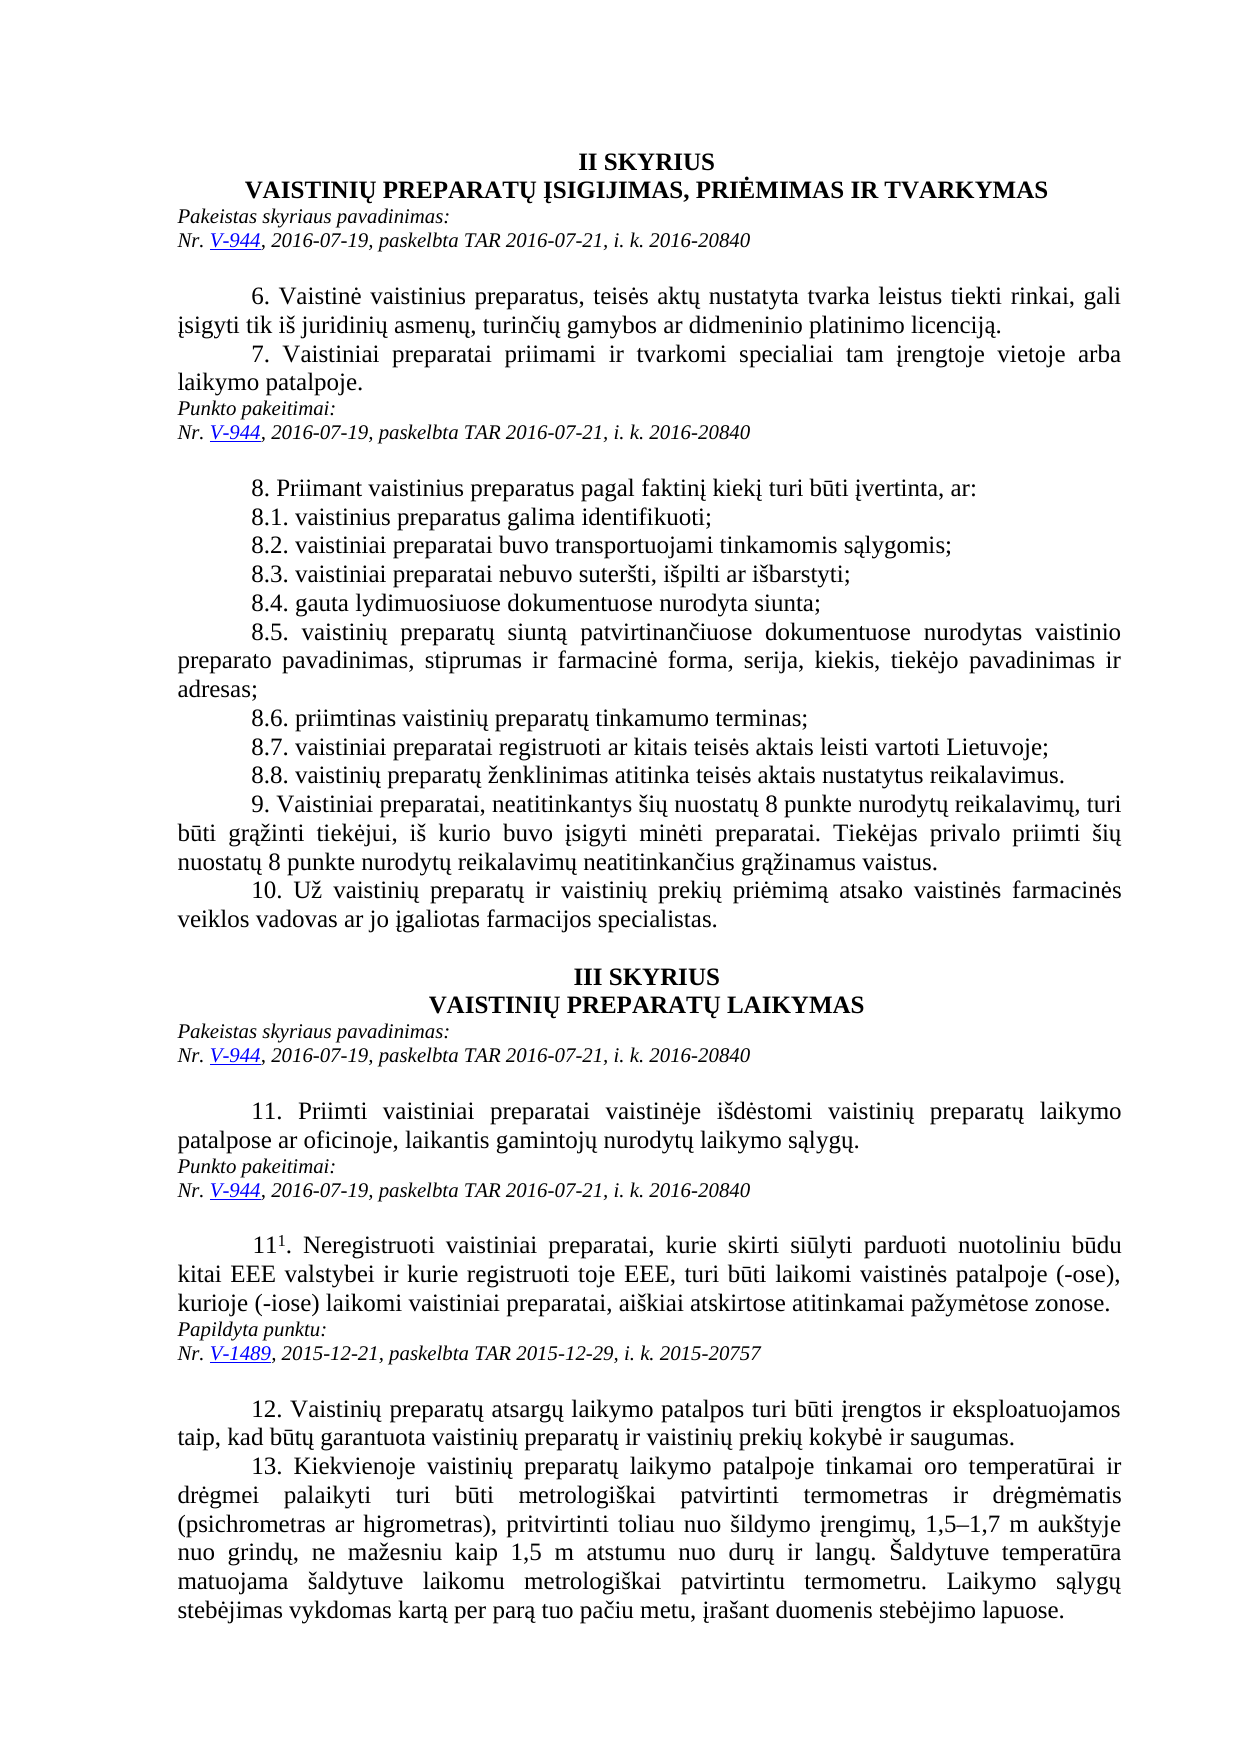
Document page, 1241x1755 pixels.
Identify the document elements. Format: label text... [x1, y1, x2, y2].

text Pakeistas skyriaus pavadinimas: [177, 1019, 1122, 1043]
text III SKYRIUS VAISTINIŲ PREPARATŲ LAIKYMAS [177, 962, 1122, 1019]
text 8.3. vaistiniai preparatai nebuvo suteršti, išpilti ar išbarstyti; [177, 559, 1122, 588]
text Nr. V-944, 2016-07-19, paskelbta TAR 2016-07-21, i. k. 2016-20840 [177, 1178, 1122, 1202]
text 6. Vaistinė vaistinius preparatus, teisės aktų nustatyta tvarka leistus tiekti rinkai, gali įsigyti tik iš juridinių asmenų, turinčių gamybos ar didmeninio platinimo licenciją. [177, 281, 1122, 339]
text 111. Neregistruoti vaistiniai preparatai, kurie skirti siūlyti parduoti nuotoliniu būdu kitai EEE valstybei ir kurie registruoti toje EEE, turi būti laikomi vaistinės patalpoje (-ose), kurioje (-iose) laikomi vaistiniai preparatai, aiškiai atskirtose atitinkamai pažymėtose zonose. [177, 1231, 1122, 1317]
text Nr. V-944, 2016-07-19, paskelbta TAR 2016-07-21, i. k. 2016-20840 [177, 420, 1122, 444]
text 10. Už vaistinių preparatų ir vaistinių prekių priėmimą atsako vaistinės farmacinės veiklos vadovas ar jo įgaliotas farmacijos specialistas. [177, 876, 1122, 933]
text Nr. V-944, 2016-07-19, paskelbta TAR 2016-07-21, i. k. 2016-20840 [177, 1043, 1122, 1067]
text 12. Vaistinių preparatų atsargų laikymo patalpos turi būti įrengtos ir eksploatuojamos taip, kad būtų garantuota vaistinių preparatų ir vaistinių prekių kokybė ir saugumas. [177, 1394, 1122, 1451]
text 8.1. vaistinius preparatus galima identifikuoti; [177, 502, 1122, 531]
text Nr. V-944, 2016-07-19, paskelbta TAR 2016-07-21, i. k. 2016-20840 [177, 228, 1122, 252]
text 8. Priimant vaistinius preparatus pagal faktinį kiekį turi būti įvertinta, ar: [177, 473, 1122, 502]
text 8.8. vaistinių preparatų ženklinimas atitinka teisės aktais nustatytus reikalavimus. [177, 761, 1122, 789]
text II SKYRIUS VAISTINIŲ PREPARATŲ ĮSIGIJIMAS, PRIĖMIMAS IR TVARKYMAS [177, 147, 1122, 204]
text 11. Priimti vaistiniai preparatai vaistinėje išdėstomi vaistinių preparatų laikymo patalpose ar oficinoje, laikantis gamintojų nurodytų laikymo sąlygų. [177, 1096, 1122, 1154]
text Punkto pakeitimai: [177, 1154, 1122, 1178]
text 9. Vaistiniai preparatai, neatitinkantys šių nuostatų 8 punkte nurodytų reikalavimų, turi būti grąžinti tiekėjui, iš kurio buvo įsigyti minėti preparatai. Tiekėjas privalo priimti šių nuostatų 8 punkte nurodytų reikalavimų neatitinkančius grąžinamus vaistus. [177, 789, 1122, 876]
text Nr. V-1489, 2015-12-21, paskelbta TAR 2015-12-29, i. k. 2015-20757 [177, 1341, 1122, 1365]
text 8.7. vaistiniai preparatai registruoti ar kitais teisės aktais leisti vartoti Lietuvoje; [177, 732, 1122, 761]
text Pakeistas skyriaus pavadinimas: [177, 204, 1122, 228]
text Punkto pakeitimai: [177, 396, 1122, 420]
text 8.2. vaistiniai preparatai buvo transportuojami tinkamomis sąlygomis; [177, 531, 1122, 559]
text 8.4. gauta lydimuosiuose dokumentuose nurodyta siunta; [177, 588, 1122, 617]
text 8.5. vaistinių preparatų siuntą patvirtinančiuose dokumentuose nurodytas vaistinio preparato pavadinimas, stiprumas ir farmacinė forma, serija, kiekis, tiekėjo pavadinimas ir adresas; [177, 617, 1122, 703]
text 8.6. priimtinas vaistinių preparatų tinkamumo terminas; [177, 703, 1122, 732]
text 13. Kiekvienoje vaistinių preparatų laikymo patalpoje tinkamai oro temperatūrai ir drėgmei palaikyti turi būti metrologiškai patvirtinti termometras ir drėgmėmatis (psichrometras ar higrometras), pritvirtinti toliau nuo šildymo įrengimų, 1,5–1,7 m aukštyje nuo grindų, ne mažesniu kaip 1,5 m atstumu nuo durų ir langų. Šaldytuve temperatūra matuojama šaldytuve laikomu metrologiškai patvirtintu termometru. Laikymo sąlygų stebėjimas vykdomas kartą per parą tuo pačiu metu, įrašant duomenis stebėjimo lapuose. [177, 1451, 1122, 1624]
text Papildyta punktu: [177, 1317, 1122, 1341]
text 7. Vaistiniai preparatai priimami ir tvarkomi specialiai tam įrengtoje vietoje arba laikymo patalpoje. [177, 339, 1122, 396]
